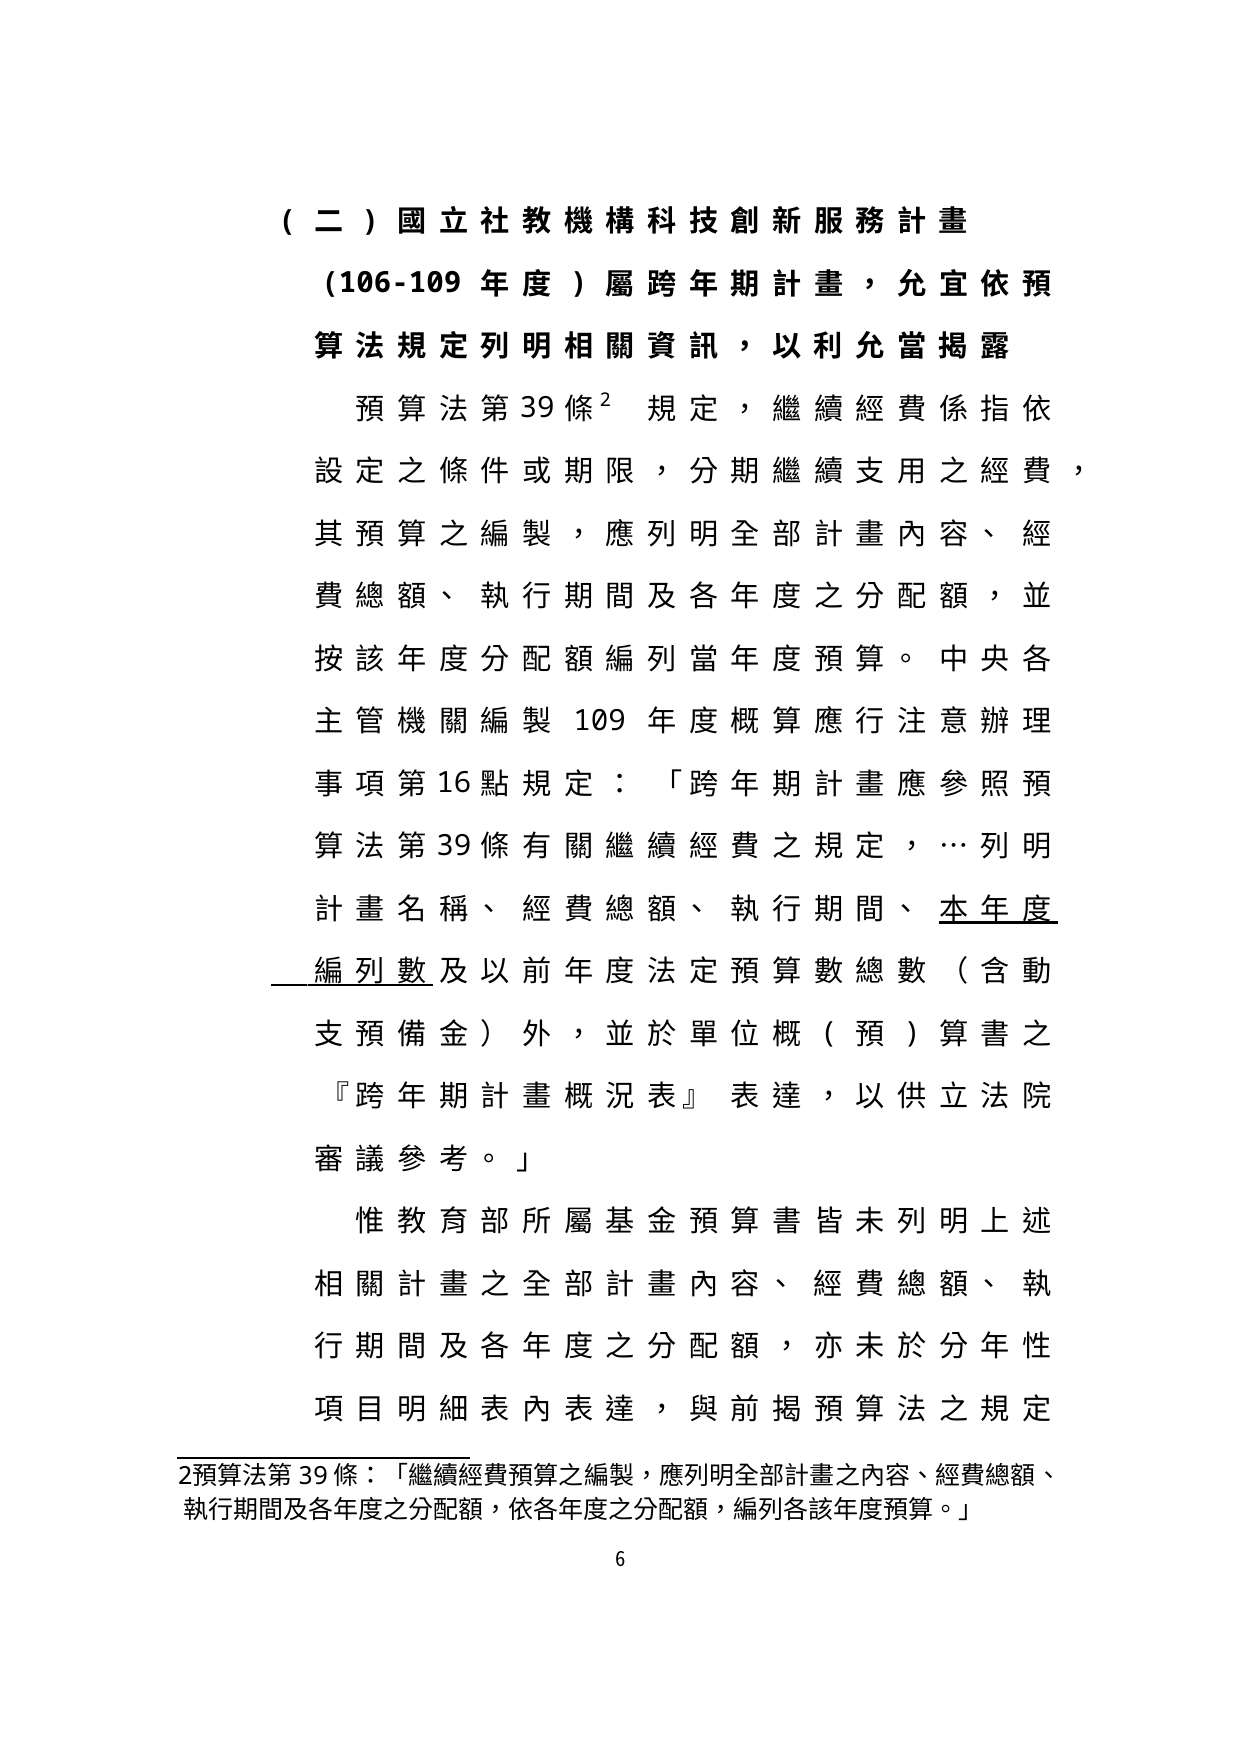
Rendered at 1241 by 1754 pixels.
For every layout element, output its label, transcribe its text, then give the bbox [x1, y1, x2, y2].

text (二)國立社教機構科技創新服務計畫(106-109年度)屬跨年期計畫，允宜依預算法規定列明相關資訊，以利允當揭露 [242, 177, 1058, 365]
text 預算法第39條規定，繼續經費係指依設定之條件或期限，分期繼續支用之經費，其預算之編製，應列明全部計畫內容、經費總額、執行期間及各年度之分配額，並按該年度分配額編列當年度預算。中央各主管機關編製109年度概算應行注意辦理事項第16點規定：「跨年期計畫應參照預算法第39條有關繼續經費之規定，…列明計畫名稱、經費總額、執行期間、本年度編列數及以前年度法定預算數總數（含動支預備金）外，並於單位概(預)算書之『跨年期計畫概況表』表達，以供立法院審議參考。」 [271, 365, 1058, 1177]
text 預算法第39條：「繼續經費預算之編製，應列明全部計畫之內容、經費總額、執行期間及各年度之分配額，依各年度之分配額，編列各該年度預算。」 [177, 1458, 1063, 1525]
text 惟教育部所屬基金預算書皆未列明上述相關計畫之全部計畫內容、經費總額、執行期間及各年度之分配額，亦未於分年性項目明細表內表達，與前揭預算法之規定未合；且109年度預算編列情形仍欠完整，除科工館與科教館於「固定資產建設改良擴充明細表」載明計畫名稱與金額外，其餘分基金未予揭露、或表達方式分歧、或未依前揭規定載明本年度編列數，導致預算書表與計畫內容無法連結，主管機關允宜督促該基金確依前揭規定表達，以利預算書表允當揭露。 [271, 1177, 1058, 1427]
